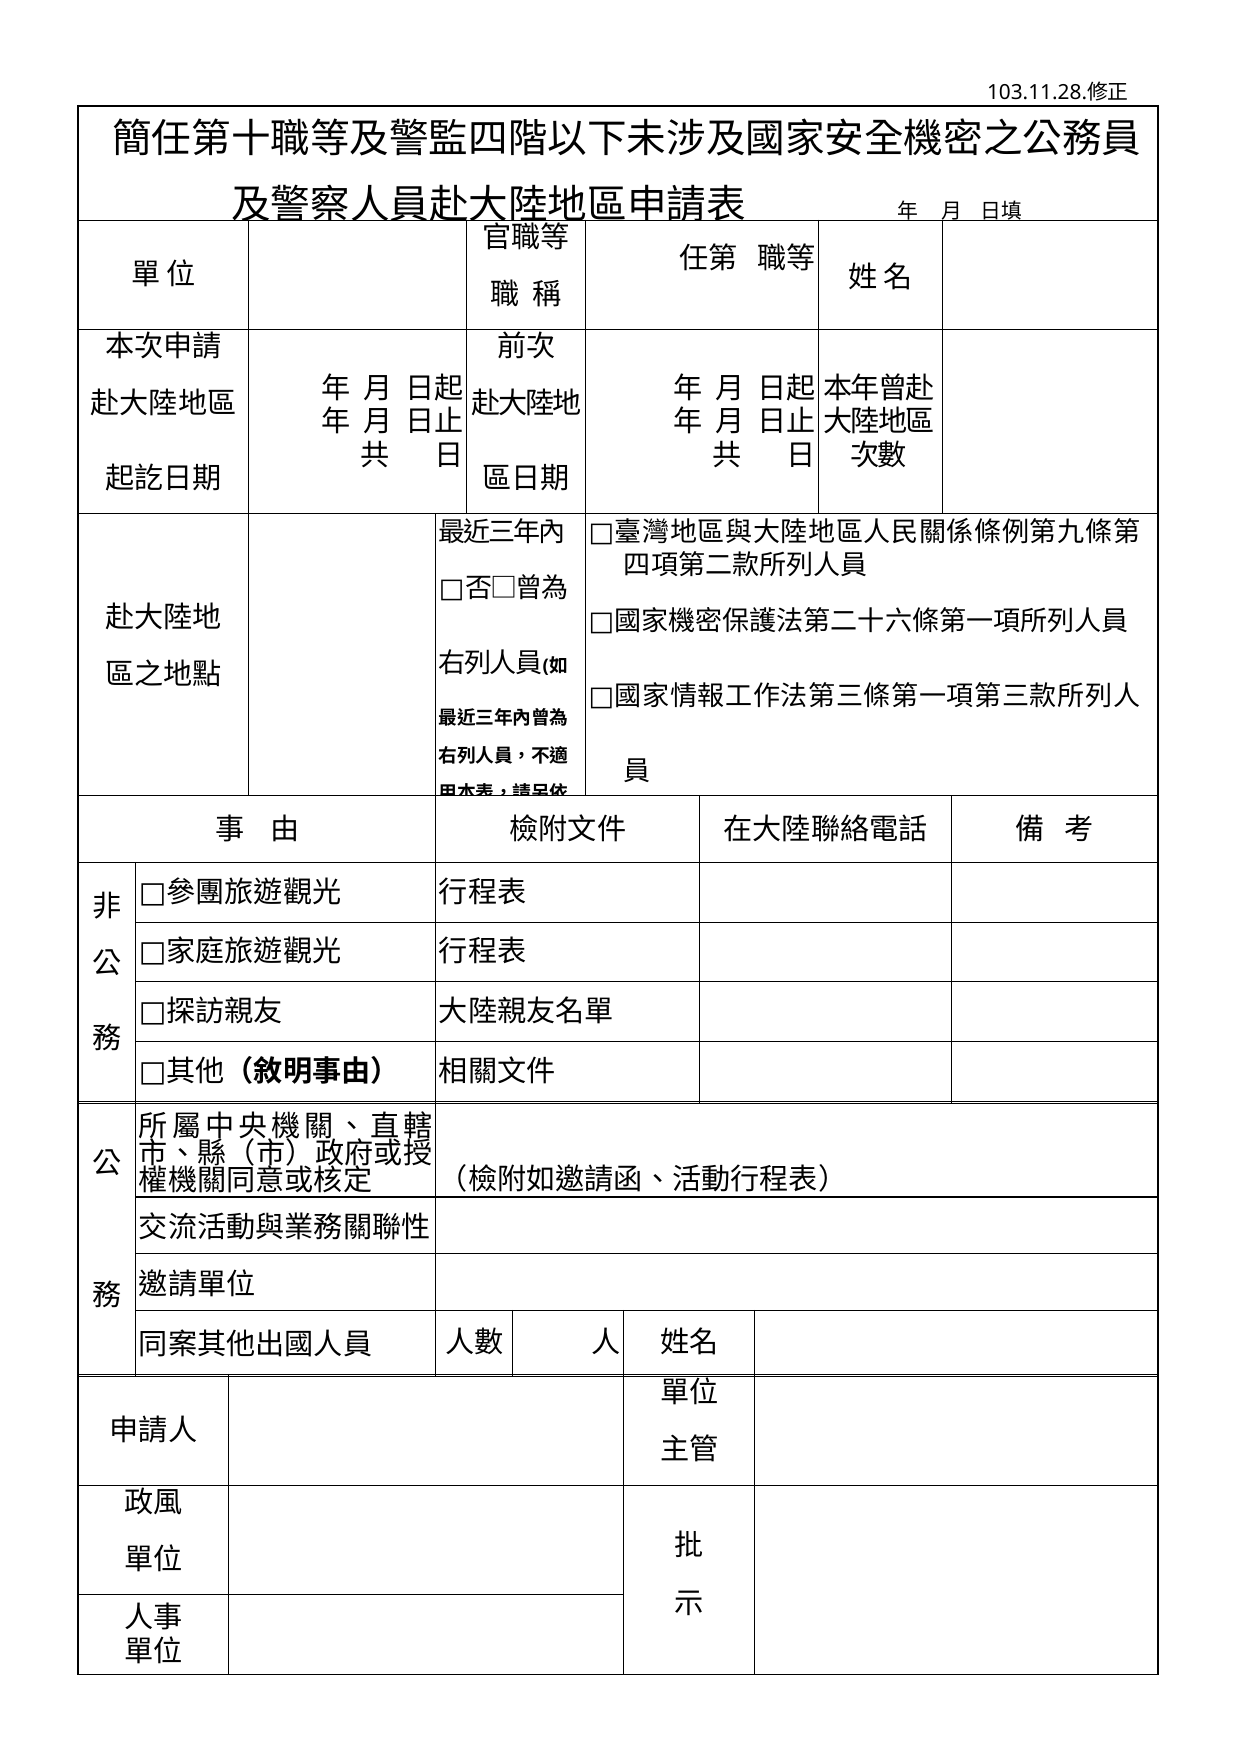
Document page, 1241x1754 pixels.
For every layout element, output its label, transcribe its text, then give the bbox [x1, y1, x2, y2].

table_cell □參團旅遊觀光 [136, 863, 435, 922]
table_cell （檢附如邀請函、活動行程表） [436, 1104, 1157, 1196]
table_cell 本次申請 赴大陸地區起訖日期 [79, 330, 248, 513]
table_cell 同案其他出國人員 [136, 1311, 435, 1374]
table_cell 最近三年內 □否□曾為右列人員(如最近三年內曾為右列人員，不適用本表，請另依相關規定申請) [436, 514, 585, 795]
table_cell 交流活動與業務關聯性 [136, 1198, 435, 1253]
table_cell [952, 863, 1157, 922]
table_cell □其他（敘明事由） [136, 1042, 435, 1101]
table_cell [229, 1595, 623, 1674]
table_cell [249, 221, 466, 329]
table_cell 官職等 職 稱 [467, 221, 585, 329]
table_cell [229, 1486, 623, 1594]
table_cell 公 務 [79, 1104, 135, 1374]
table_cell 單位 主管 [624, 1377, 754, 1484]
table_cell 在大陸聯絡電話 [700, 796, 951, 862]
table_cell 人事 單位 [79, 1595, 228, 1674]
table_cell □探訪親友 [136, 982, 435, 1041]
table_cell 本年曾赴大陸地區次數 [819, 330, 942, 513]
table_cell 事 由 [79, 796, 435, 862]
table_cell [249, 514, 435, 795]
table_cell 申請人 [79, 1377, 228, 1484]
table_cell [229, 1377, 623, 1484]
table_cell [700, 923, 951, 981]
table_cell □臺灣地區與大陸地區人民關係條例第九條第四項第二款所列人員 □國家機密保護法第二十六條第一項所列人員 □國家情報工作法第三條第一項第三款所列人員 □涉及國家安全或重大利益公務人員特殊查核辦法所公告職務之人員 [586, 514, 1157, 795]
table_cell [755, 1486, 1157, 1674]
table_cell [755, 1377, 1157, 1484]
table_cell □家庭旅遊觀光 [136, 923, 435, 981]
table_cell 大陸親友名單 [436, 982, 699, 1041]
table_cell [700, 1042, 951, 1101]
table_header 簡任第十職等及警監四階以下未涉及國家安全機密之公務員 及警察人員赴大陸地區申請表 年 月 日填 [79, 107, 1157, 219]
table_cell 人 [513, 1311, 623, 1374]
table_cell 所屬中央機關、直轄市、縣（市）政府或授權機關同意或核定 [136, 1104, 435, 1196]
table_cell 姓名 [624, 1311, 754, 1374]
table_cell 赴大陸地 區之地點 [79, 514, 248, 795]
table_cell [700, 863, 951, 922]
table_cell 行程表 [436, 923, 699, 981]
table_cell 邀請單位 [136, 1254, 435, 1310]
table_cell [436, 1198, 1157, 1253]
table_cell 任第 職等 [586, 221, 818, 329]
table_cell 非 公 務 [79, 863, 135, 1101]
table_cell 行程表 [436, 863, 699, 922]
table_cell [436, 1254, 1157, 1310]
table_cell 政風 單位 [79, 1486, 228, 1594]
table_cell 檢附文件 [436, 796, 699, 862]
table_cell 相關文件 [436, 1042, 699, 1101]
table_cell 單 位 [79, 221, 248, 329]
table_cell 批 示 [624, 1486, 754, 1674]
table_cell 人數 [436, 1311, 512, 1374]
table_cell [952, 1042, 1157, 1101]
table_cell 年 月 日起 年 月 日止 共 日 [586, 330, 818, 513]
table_cell [700, 982, 951, 1041]
table_cell 備 考 [952, 796, 1157, 862]
table_cell [952, 982, 1157, 1041]
table_cell [755, 1311, 1157, 1374]
table_cell 年 月 日起 年 月 日止 共 日 [249, 330, 466, 513]
table_cell [943, 221, 1157, 329]
table_cell 姓 名 [819, 221, 942, 329]
table_cell 前次 赴大陸地區日期 [467, 330, 585, 513]
table_cell [943, 330, 1157, 513]
table_cell [952, 923, 1157, 981]
